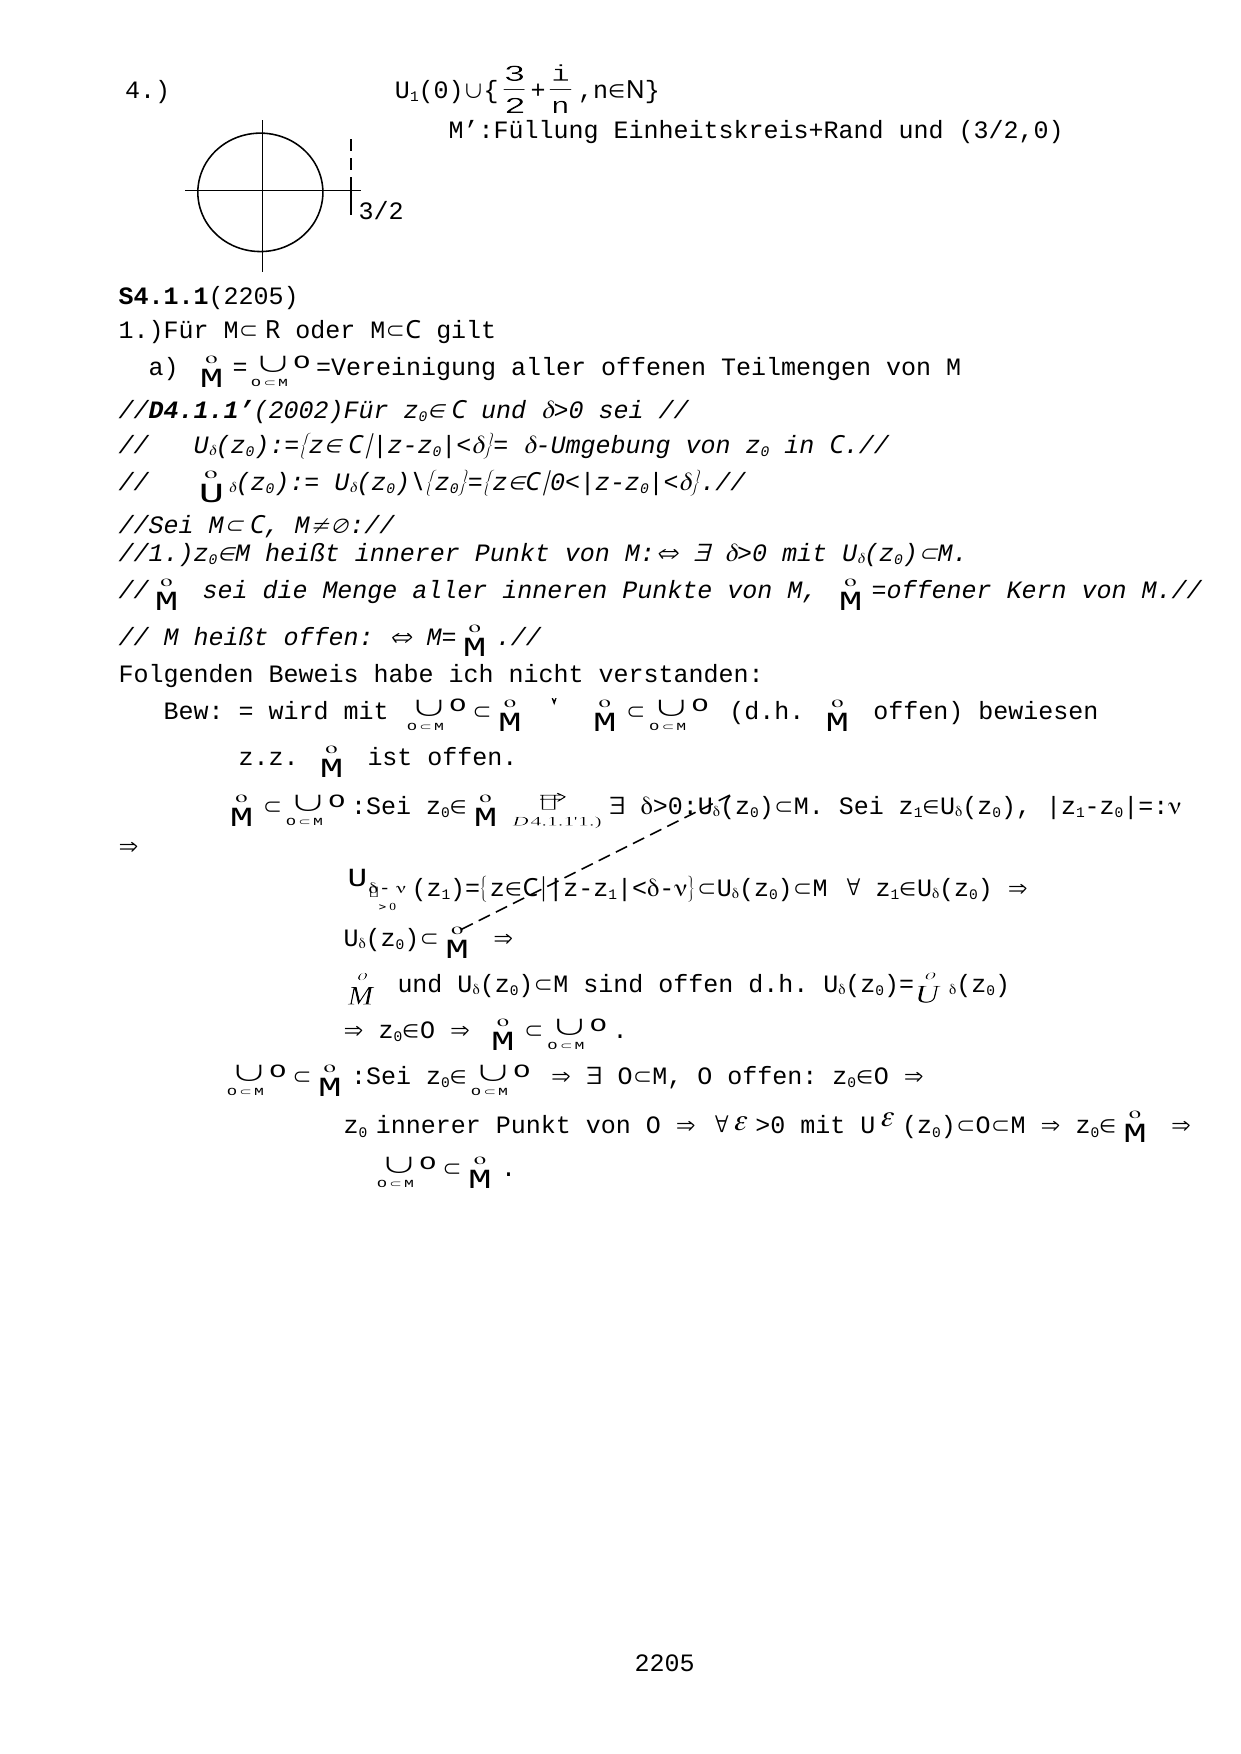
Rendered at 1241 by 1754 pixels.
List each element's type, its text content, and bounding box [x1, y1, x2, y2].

text //1.)z0M heißt innerer Punkt von M:  >0 mit U(z0)M. [118, 541, 1211, 569]
text Folgenden Beweis habe ich nicht verstanden: [118, 661, 1211, 689]
text :Sei z0 >0:U(z0)M. Sei z1U(z0), |z1-z0|=:  [118, 782, 1211, 862]
text //Sei M C, M:// [118, 507, 1211, 541]
text :Sei z0   OM, O offen: z0O  [118, 1055, 1211, 1101]
text (z1)=zC|z-z1|<-U(z0)M  z1U(z0)  U(z0)  und U(z0)M sind offen d.h. U(z0)=(z0) [118, 862, 1211, 1009]
text 3/2 [313, 198, 1211, 227]
text [118, 198, 207, 227]
text 1.)Für M R oder MC gilt [118, 312, 1211, 346]
text // sei die Menge aller inneren Punkte von M, =offener Kern von M.// [118, 569, 1211, 615]
text S4.1.1(2205) [118, 283, 1211, 312]
text z0 innerer Punkt von O  >0 mit U(z0)OM  z0  [118, 1101, 1211, 1147]
text a) ==Vereinigung aller offenen Teilmengen von M [118, 346, 1211, 392]
text // U(z0):=z C|z-z0|<= -Umgebung von z0 in C.// [118, 426, 1211, 461]
text  z0O  . [118, 1009, 1211, 1055]
text 4.) U1(0){+,nN} [118, 59, 1211, 118]
text //D4.1.1’(2002)Für z0 C und >0 sei // [118, 392, 1211, 426]
text z.z. ist offen. [118, 736, 1211, 782]
text Bew: = wird mit   (d.h. offen) bewiesen [118, 689, 1211, 736]
text . [118, 1147, 1211, 1193]
text // (z0):= U(z0)\z0=zC0<|z-z0|<.// [118, 461, 1211, 507]
text M’:Füllung Einheitskreis+Rand und (3/2,0) [118, 118, 1211, 146]
text // M heißt offen:  M=.// [118, 615, 1211, 661]
